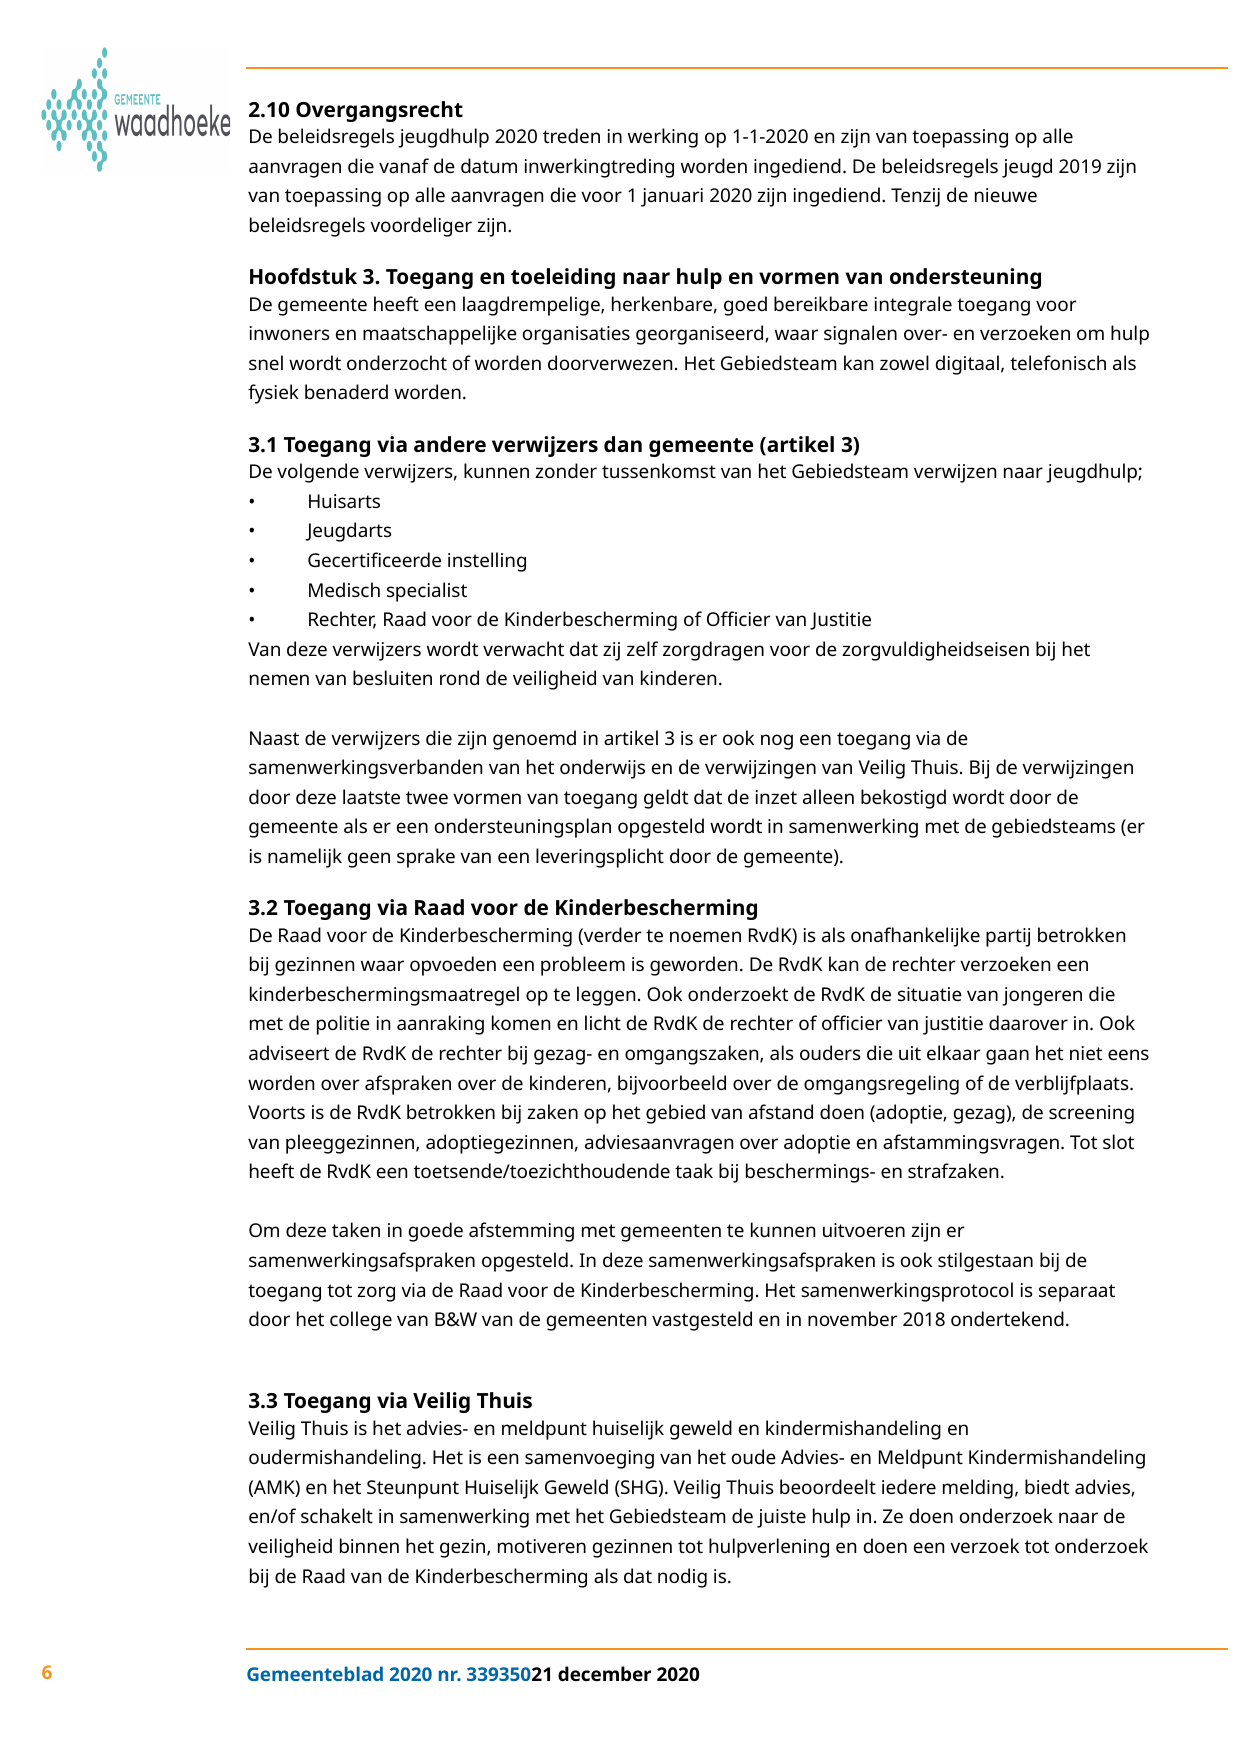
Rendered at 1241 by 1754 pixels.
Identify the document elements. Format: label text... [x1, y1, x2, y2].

text De beleidsregels jeugdhulp 2020 treden in werking op 1-1-2020 en zijn van toepassing op alle aanvragen die vanaf de datum inwerkingtreding worden ingediend. De beleidsregels jeugd 2019 zijn van toepassing op alle aanvragen die voor 1 januari 2020 zijn ingediend. Tenzij de nieuwe beleidsregels voordeliger zijn. [248, 123, 1152, 238]
text 3.1 Toegang via andere verwijzers dan gemeente (artikel 3) [248, 430, 1152, 458]
list Rechter, Raad voor de Kinderbescherming of Officier van Justitie [248, 606, 1152, 632]
text Hoofdstuk 3. Toegang en toeleiding naar hulp en vormen van ondersteuning [248, 262, 1152, 291]
text De gemeente heeft een laagdrempelige, herkenbare, goed bereikbare integrale toegang voor inwoners en maatschappelijke organisaties georganiseerd, waar signalen over- en verzoeken om hulp snel wordt onderzocht of worden doorverwezen. Het Gebiedsteam kan zowel digitaal, telefonisch als fysiek benaderd worden. [248, 291, 1152, 405]
text Veilig Thuis is het advies- en meldpunt huiselijk geweld en kindermishandeling en oudermishandeling. Het is een samenvoeging van het oude Advies- en Meldpunt Kindermishandeling (AMK) en het Steunpunt Huiselijk Geweld (SHG). Veilig Thuis beoordeelt iedere melding, biedt advies, en/of schakelt in samenwerking met het Gebiedsteam de juiste hulp in. Ze doen onderzoek naar de veiligheid binnen het gezin, motiveren gezinnen tot hulpverlening en doen een verzoek tot onderzoek bij de Raad van de Kinderbescherming als dat nodig is. [248, 1415, 1152, 1588]
text 2.10 Overgangsrecht [248, 95, 1152, 123]
text De Raad voor de Kinderbescherming (verder te noemen RvdK) is als onafhankelijke partij betrokken bij gezinnen waar opvoeden een probleem is geworden. De RvdK kan de rechter verzoeken een kinderbeschermingsmaatregel op te leggen. Ook onderzoekt de RvdK de situatie van jongeren die met de politie in aanraking komen en licht de RvdK de rechter of officier van justitie daarover in. Ook adviseert de RvdK de rechter bij gezag- en omgangszaken, als ouders die uit elkaar gaan het niet eens worden over afspraken over de kinderen, bijvoorbeeld over de omgangsregeling of de verblijfplaats. Voorts is de RvdK betrokken bij zaken op het gebied van afstand doen (adoptie, gezag), de screening van pleeggezinnen, adoptiegezinnen, adviesaanvragen over adoptie en afstammingsvragen. Tot slot heeft de RvdK een toetsende/toezichthoudende taak bij beschermings- en strafzaken. [248, 922, 1152, 1184]
text 3.2 Toegang via Raad voor de Kinderbescherming [248, 893, 1152, 922]
text Naast de verwijzers die zijn genoemd in artikel 3 is er ook nog een toegang via de samenwerkingsverbanden van het onderwijs en de verwijzingen van Veilig Thuis. Bij de verwijzingen door deze laatste twee vormen van toegang geldt dat de inzet alleen bekostigd wordt door de gemeente als er een ondersteuningsplan opgesteld wordt in samenwerking met de gebiedsteams (er is namelijk geen sprake van een leveringsplicht door de gemeente). [248, 725, 1152, 869]
list Jeugdarts [248, 518, 1152, 543]
list Medisch specialist [248, 577, 1152, 602]
text De volgende verwijzers, kunnen zonder tussenkomst van het Gebiedsteam verwijzen naar jeugdhulp; [248, 458, 1152, 484]
list Huisarts [248, 488, 1152, 514]
text Van deze verwijzers wordt verwacht dat zij zelf zorgdragen voor de zorgvuldigheidseisen bij het nemen van besluiten rond de veiligheid van kinderen. [248, 636, 1152, 691]
picture [41, 47, 231, 172]
text Om deze taken in goede afstemming met gemeenten te kunnen uitvoeren zijn er samenwerkingsafspraken opgesteld. In deze samenwerkingsafspraken is ook stilgestaan bij de toegang tot zorg via de Raad voor de Kinderbescherming. Het samenwerkingsprotocol is separaat door het college van B&W van de gemeenten vastgesteld en in november 2018 ondertekend. [248, 1218, 1152, 1332]
list Gecertificeerde instelling [248, 547, 1152, 573]
text 3.3 Toegang via Veilig Thuis [248, 1386, 1152, 1415]
